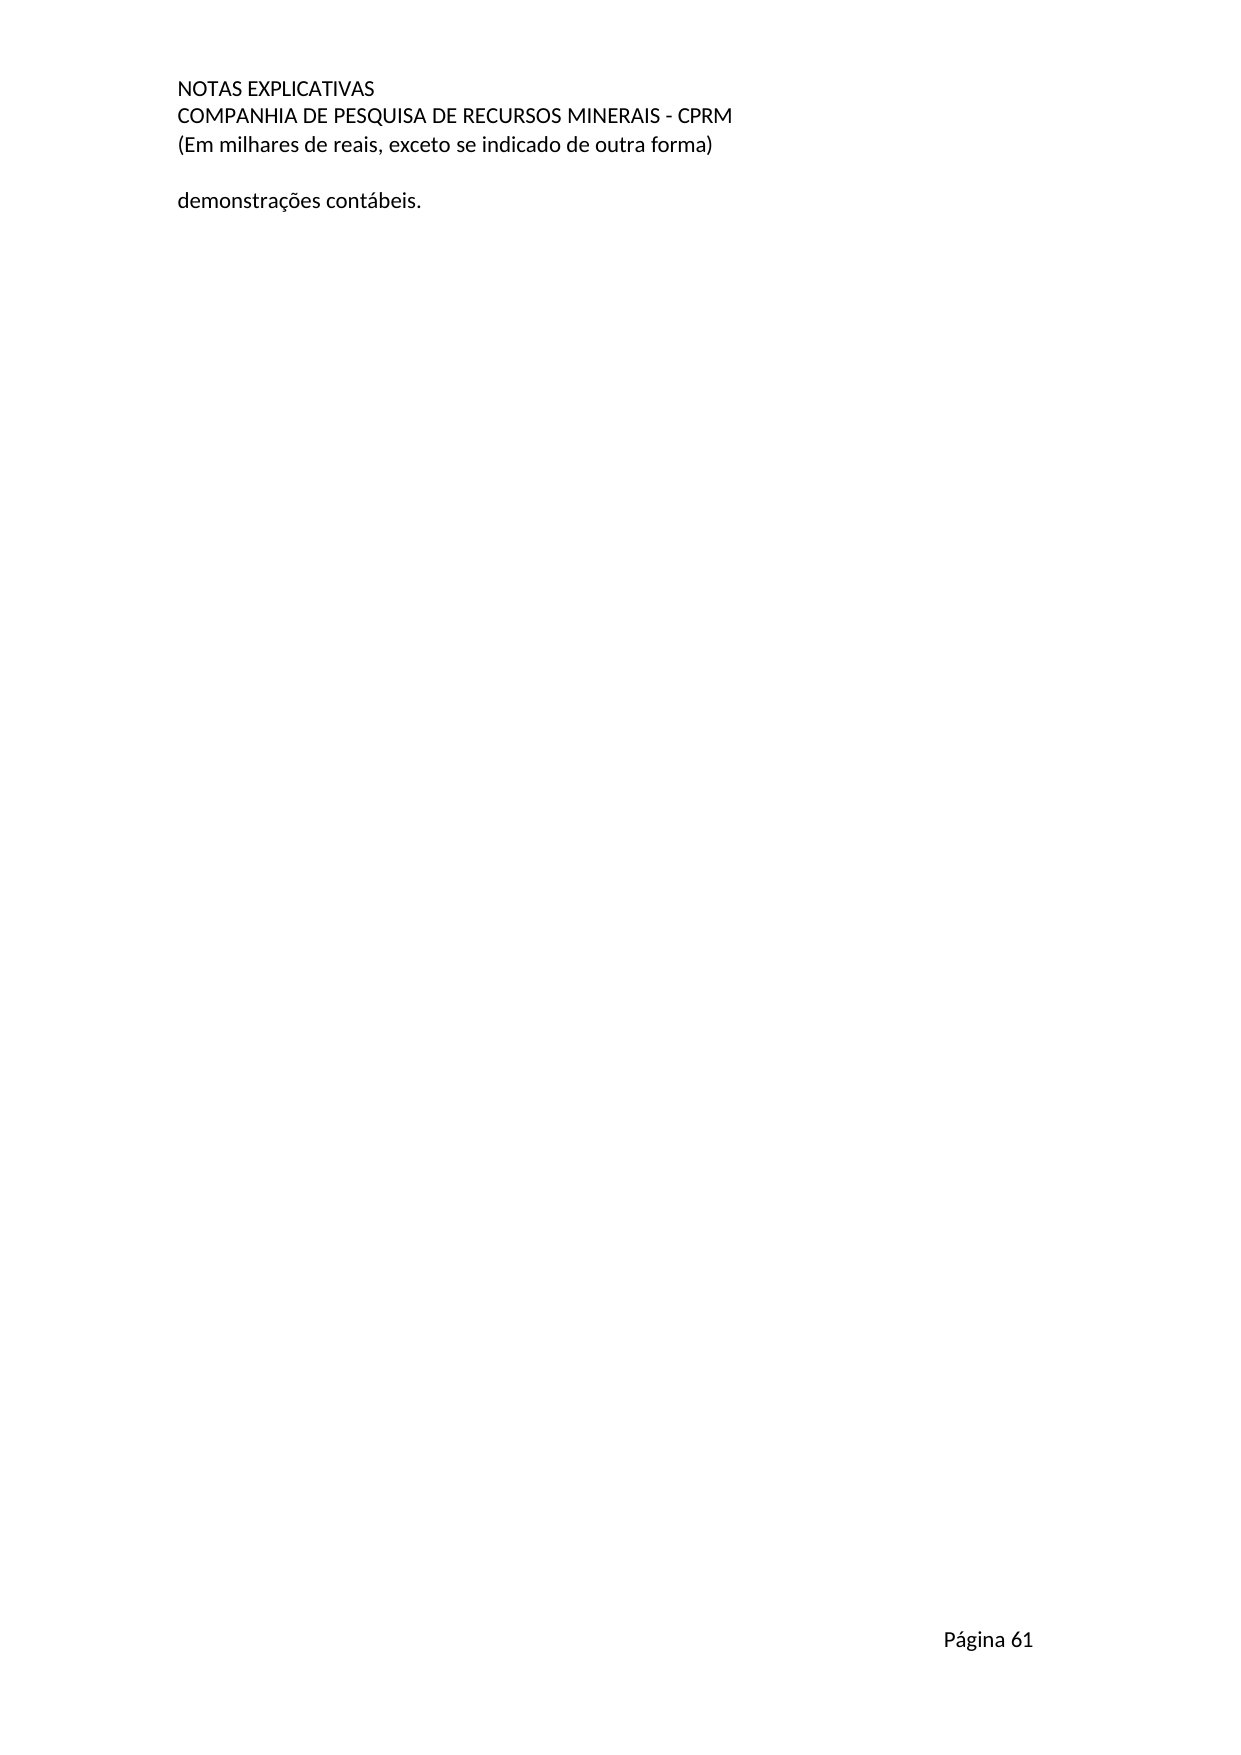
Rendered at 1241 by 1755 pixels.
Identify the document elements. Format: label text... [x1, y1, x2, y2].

text demonstrações contábeis. [177, 186, 1035, 214]
